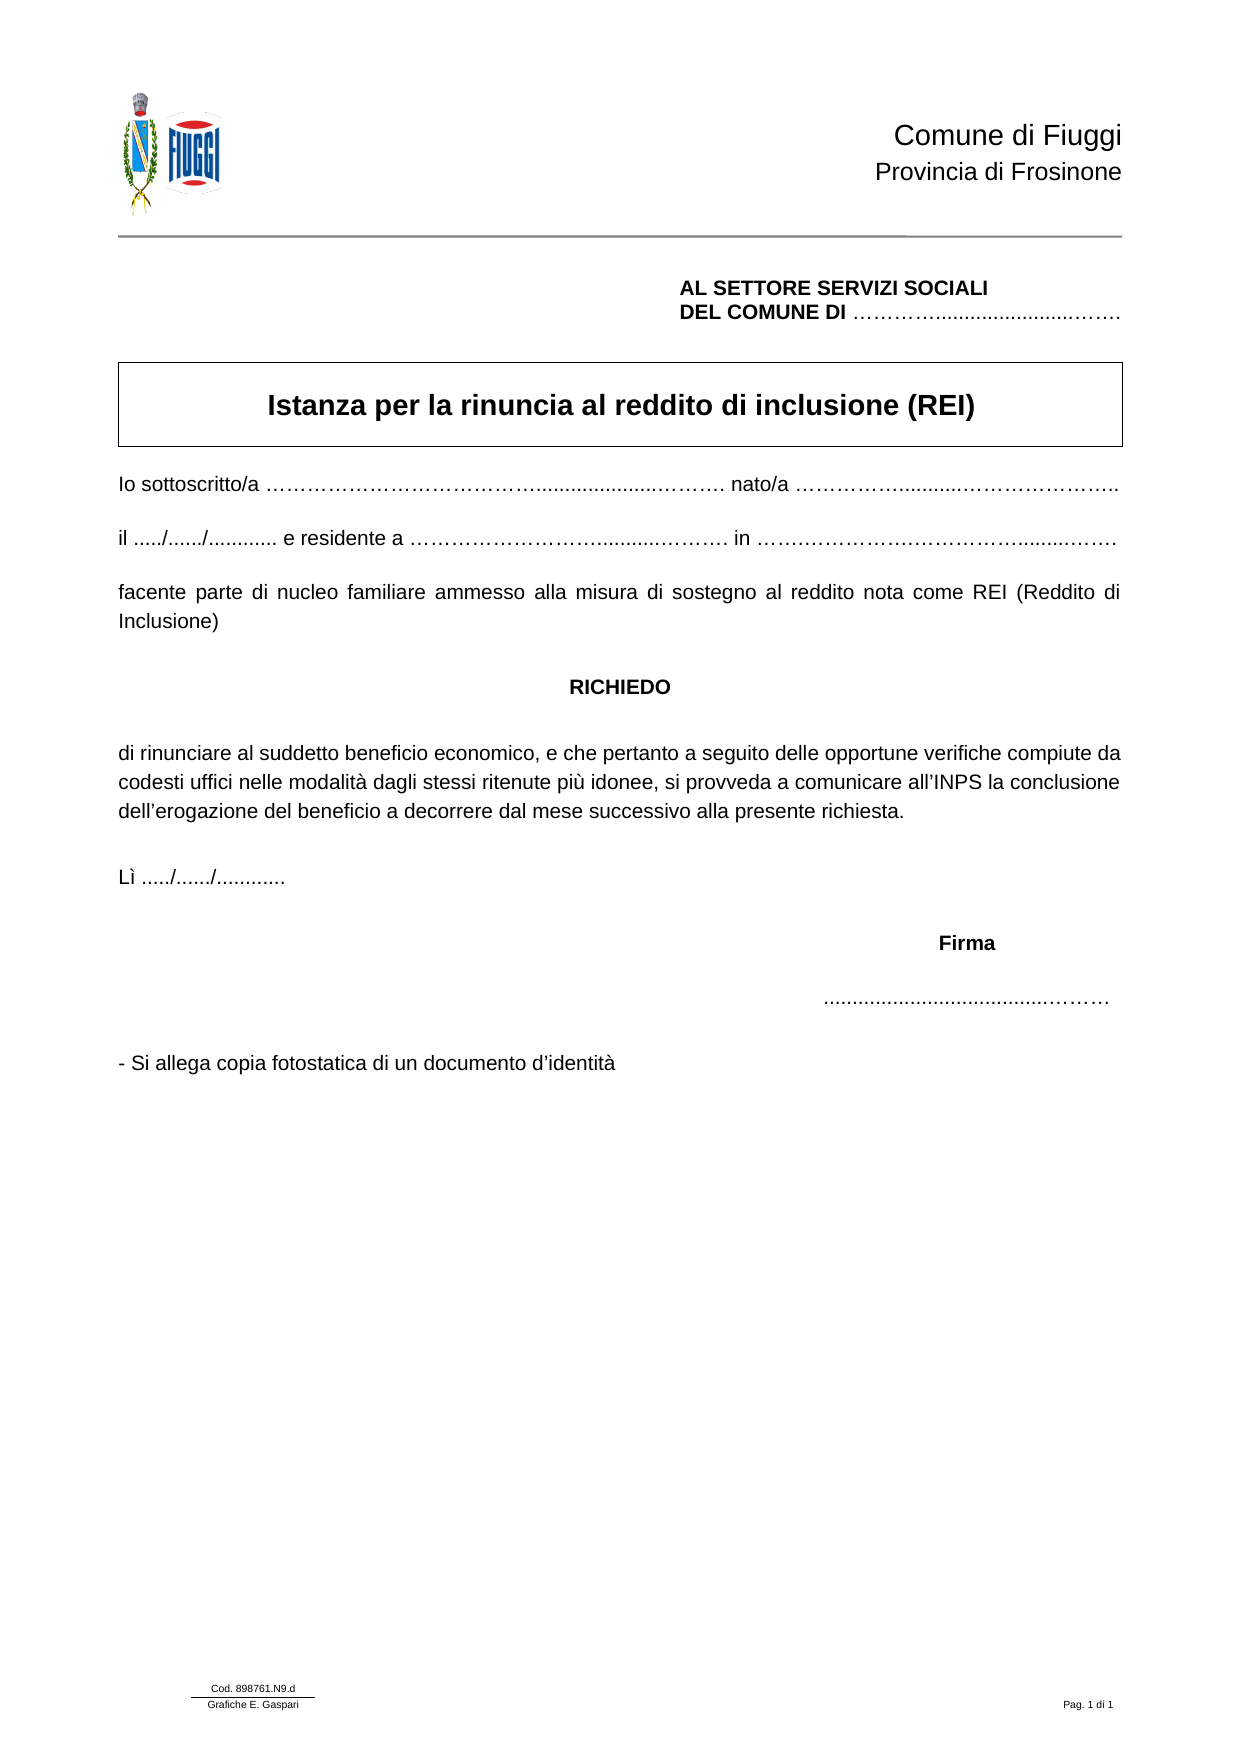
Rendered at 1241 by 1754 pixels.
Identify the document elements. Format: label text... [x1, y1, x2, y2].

text Lì ...../....../............ [118, 865, 1122, 889]
text .......................................……… [812, 985, 1122, 1009]
text Io sottoscritto/a ………………………………….....................………. nato/a ……………...........………………….. [118, 472, 1122, 496]
text Provincia di Frosinone [224, 157, 1122, 185]
table_header Istanza per la rinuncia al reddito di inclusione (REI) [119, 363, 1122, 446]
text AL SETTORE SERVIZI SOCIALI DEL COMUNE DI …………........................……. [679, 276, 1122, 324]
text RICHIEDO [118, 675, 1122, 699]
picture [122, 87, 224, 219]
text di rinunciare al suddetto beneficio economico, e che pertanto a seguito delle opportune verifiche compiute da codesti uffici nelle modalità dagli stessi ritenute più idonee, si provveda a comunicare all’INPS la conclusione dell’erogazione del beneficio a decorrere dal mese successivo alla presente richiesta. [118, 741, 1122, 822]
text il ...../....../............ e residente a ………………………...........………. in …….…………….…………….........……. [118, 526, 1122, 550]
text Comune di Fiuggi [224, 118, 1122, 152]
text facente parte di nucleo familiare ammesso alla misura di sostegno al reddito nota come REI (Reddito di Inclusione) [118, 580, 1122, 632]
text - Si allega copia fotostatica di un documento d’identità [118, 1051, 1122, 1075]
text Firma [812, 931, 1122, 955]
